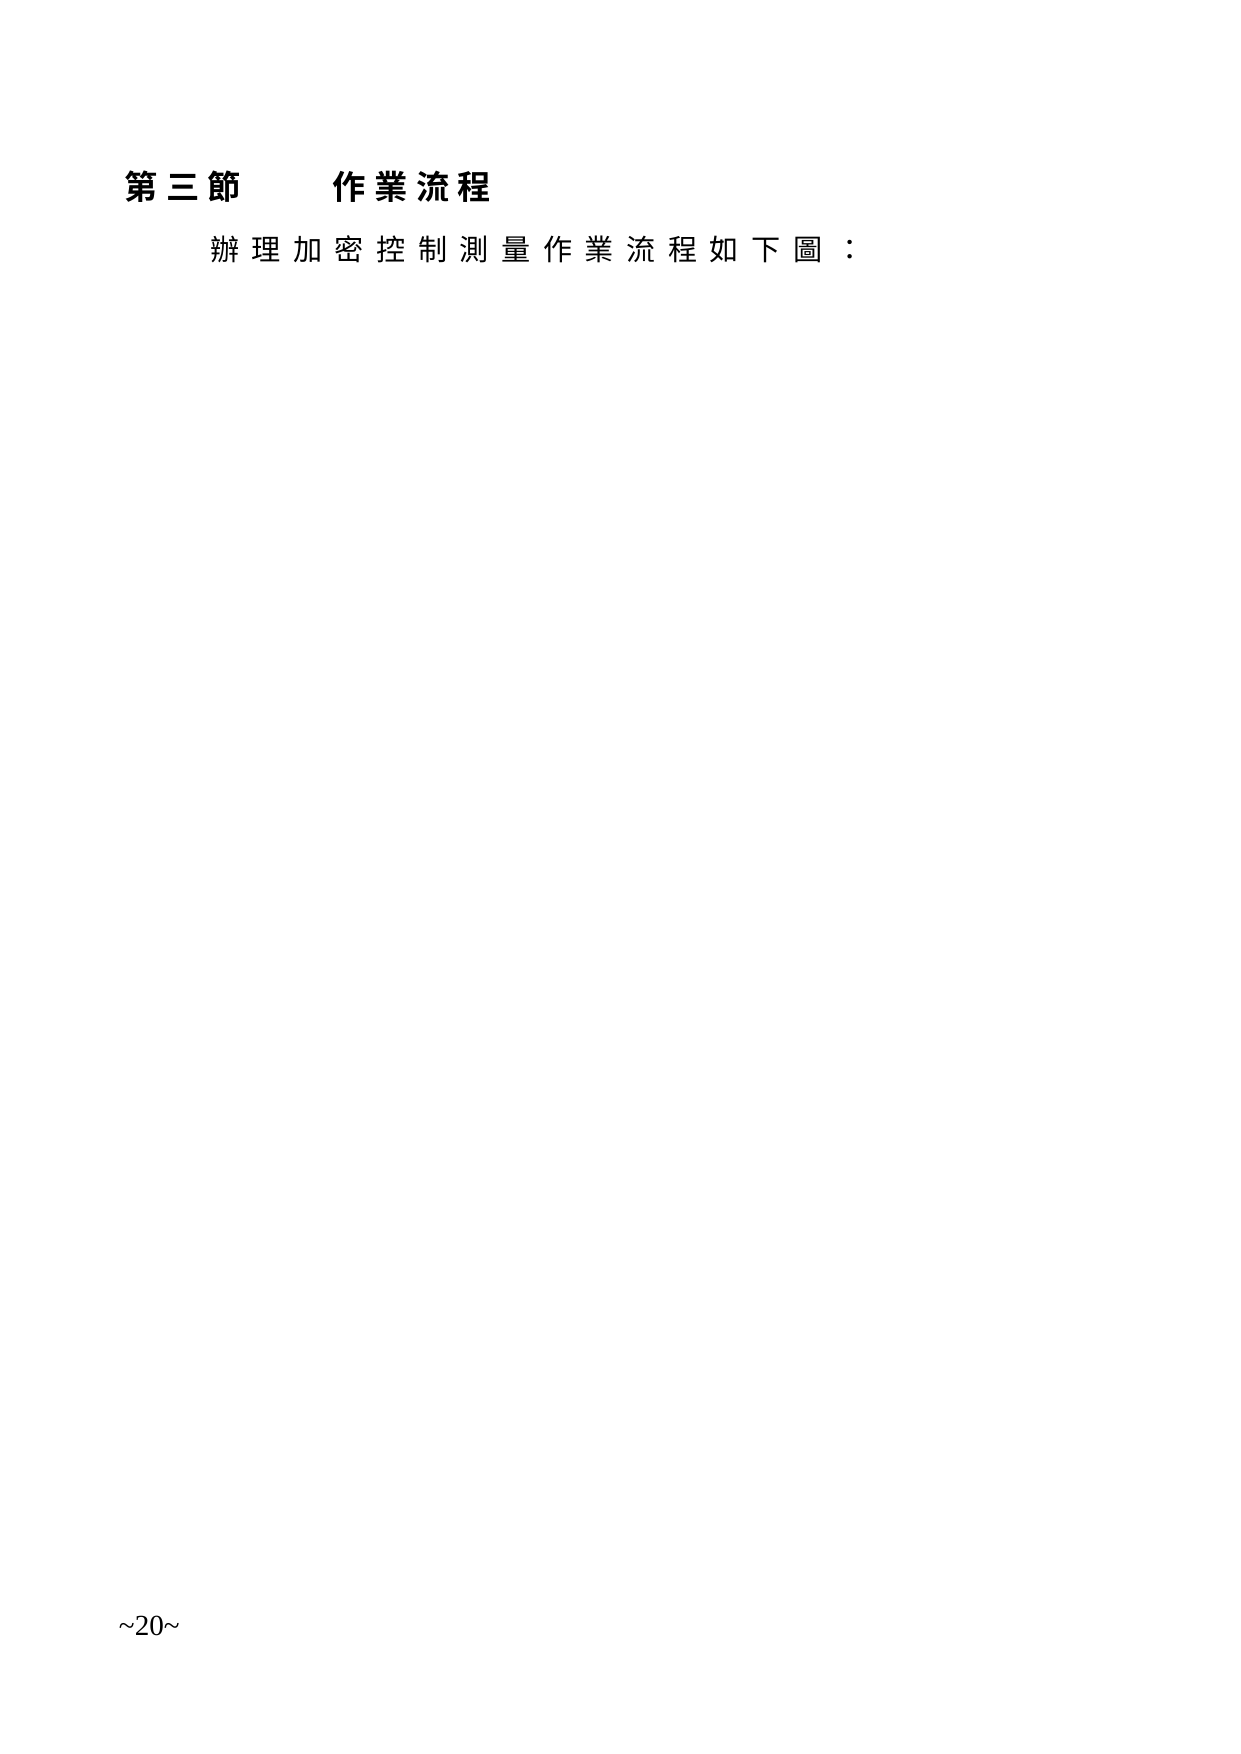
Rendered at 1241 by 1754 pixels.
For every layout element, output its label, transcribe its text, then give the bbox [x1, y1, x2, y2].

text 第三節 作業流程 [120, 143, 1120, 206]
text 辦理加密控制測量作業流程如下圖： [120, 206, 1120, 268]
